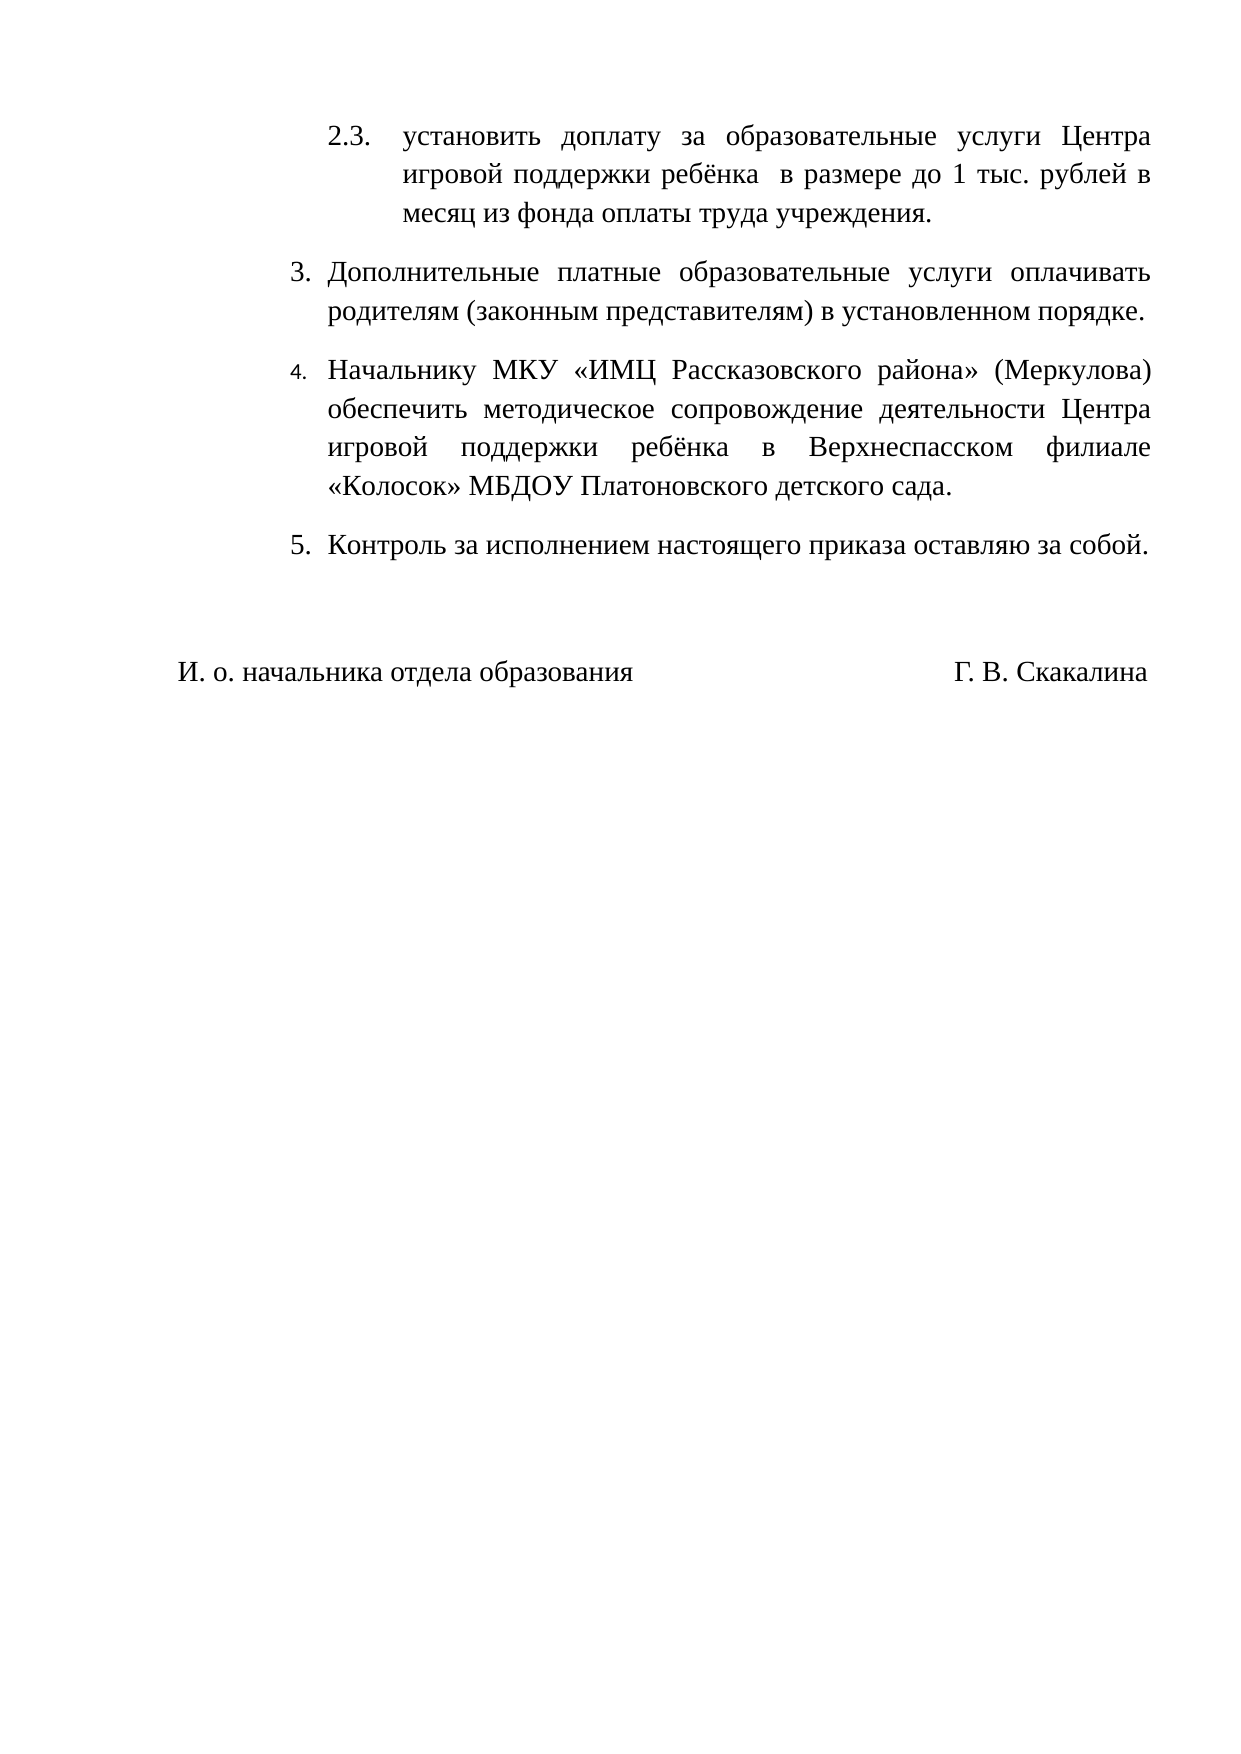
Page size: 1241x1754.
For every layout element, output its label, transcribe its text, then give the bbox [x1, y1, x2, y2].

list Начальнику МКУ «ИМЦ Рассказовского района» (Меркулова) обеспечить методическое сопровождение деятельности Центра игровой поддержки ребёнка в Верхнеспасском филиале «Колосок» МБДОУ Платоновского детского сада. [290, 352, 1152, 502]
text И. о. начальника отдела образования Г. В. Скакалина [177, 654, 1152, 687]
list установить доплату за образовательные услуги Центра игровой поддержки ребёнка в размере до 1 тыс. рублей в месяц из фонда оплаты труда учреждения. [327, 118, 1152, 229]
list Дополнительные платные образовательные услуги оплачивать родителям (законным представителям) в установленном порядке. [290, 254, 1152, 327]
list Контроль за исполнением настоящего приказа оставляю за собой. [290, 527, 1152, 561]
